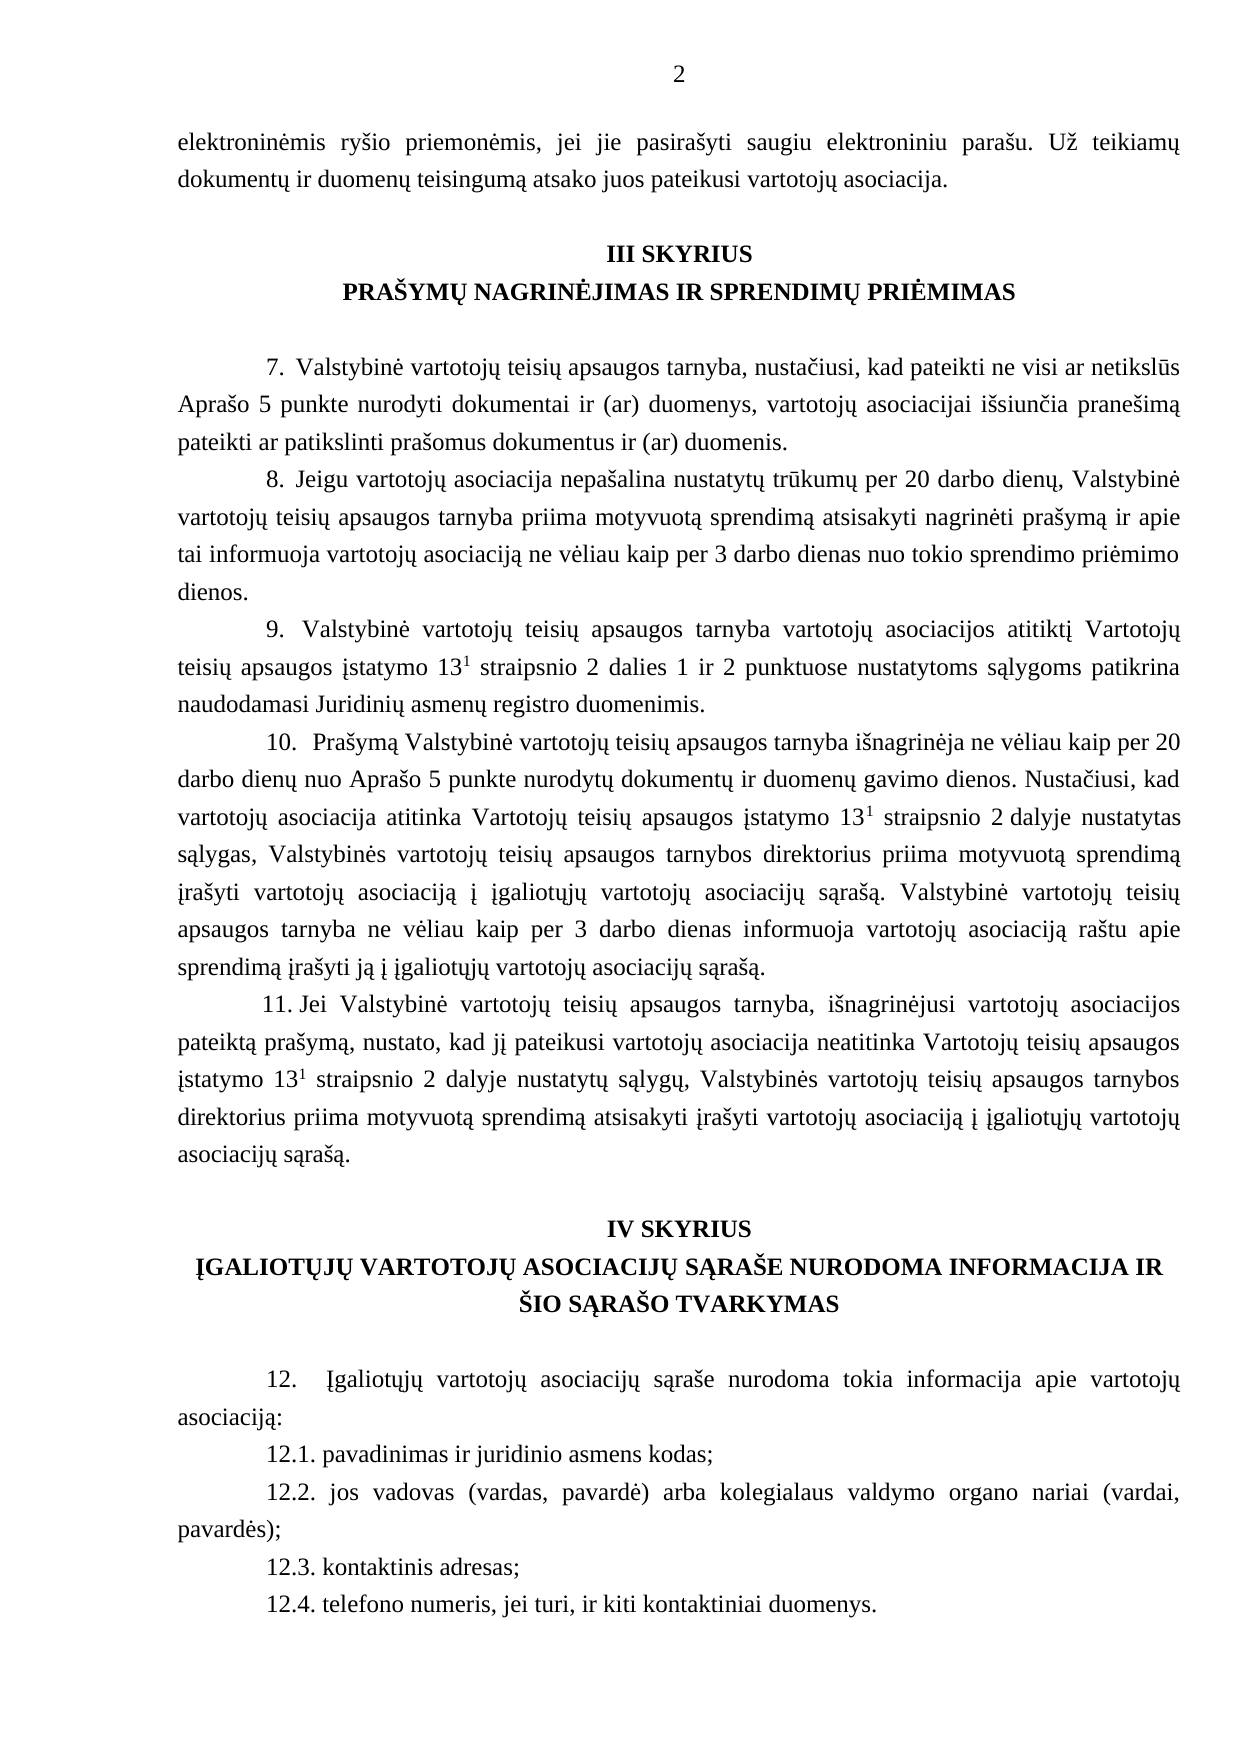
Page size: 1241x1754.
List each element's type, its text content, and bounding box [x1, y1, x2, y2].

text 12.2. jos vadovas (vardas, pavardė) arba kolegialaus valdymo organo nariai (vardai, pavardės); [177, 1468, 1181, 1543]
text III SKYRIUS [177, 231, 1181, 268]
text 8. Jeigu vartotojų asociacija nepašalina nustatytų trūkumų per 20 darbo dienų, Valstybinė vartotojų teisių apsaugos tarnyba priima motyvuotą sprendimą atsisakyti nagrinėti prašymą ir apie tai informuoja vartotojų asociaciją ne vėliau kaip per 3 darbo dienas nuo tokio sprendimo priėmimo dienos. [177, 456, 1181, 606]
text ĮGALIOTŲJŲ VARTOTOJŲ ASOCIACIJŲ SĄRAŠE NURODOMA INFORMACIJA IR ŠIO SĄRAŠO TVARKYMAS [177, 1243, 1181, 1318]
text 11. Jei Valstybinė vartotojų teisių apsaugos tarnyba, išnagrinėjusi vartotojų asociacijos pateiktą prašymą, nustato, kad jį pateikusi vartotojų asociacija neatitinka Vartotojų teisių apsaugos įstatymo 131 straipsnio 2 dalyje nustatytų sąlygų, Valstybinės vartotojų teisių apsaugos tarnybos direktorius priima motyvuotą sprendimą atsisakyti įrašyti vartotojų asociaciją į įgaliotųjų vartotojų asociacijų sąrašą. [177, 981, 1181, 1168]
text 9. Valstybinė vartotojų teisių apsaugos tarnyba vartotojų asociacijos atitiktį Vartotojų teisių apsaugos įstatymo 131 straipsnio 2 dalies 1 ir 2 punktuose nustatytoms sąlygoms patikrina naudodamasi Juridinių asmenų registro duomenimis. [177, 606, 1181, 718]
text IV SKYRIUS [177, 1206, 1181, 1243]
text 12.1. pavadinimas ir juridinio asmens kodas; [177, 1431, 1181, 1468]
text 10. Prašymą Valstybinė vartotojų teisių apsaugos tarnyba išnagrinėja ne vėliau kaip per 20 darbo dienų nuo Aprašo 5 punkte nurodytų dokumentų ir duomenų gavimo dienos. Nustačiusi, kad vartotojų asociacija atitinka Vartotojų teisių apsaugos įstatymo 131 straipsnio 2 dalyje nustatytas sąlygas, Valstybinės vartotojų teisių apsaugos tarnybos direktorius priima motyvuotą sprendimą įrašyti vartotojų asociaciją į įgaliotųjų vartotojų asociacijų sąrašą. Valstybinė vartotojų teisių apsaugos tarnyba ne vėliau kaip per 3 darbo dienas informuoja vartotojų asociaciją raštu apie sprendimą įrašyti ją į įgaliotųjų vartotojų asociacijų sąrašą. [177, 718, 1181, 981]
text elektroninėmis ryšio priemonėmis, jei jie pasirašyti saugiu elektroniniu parašu. Už teikiamų dokumentų ir duomenų teisingumą atsako juos pateikusi vartotojų asociacija. [177, 118, 1181, 193]
text 12. Įgaliotųjų vartotojų asociacijų sąraše nurodoma tokia informacija apie vartotojų asociaciją: [177, 1356, 1181, 1431]
text 12.4. telefono numeris, jei turi, ir kiti kontaktiniai duomenys. [177, 1581, 1181, 1618]
text 12.3. kontaktinis adresas; [177, 1543, 1181, 1581]
text 7. Valstybinė vartotojų teisių apsaugos tarnyba, nustačiusi, kad pateikti ne visi ar netikslūs Aprašo 5 punkte nurodyti dokumentai ir (ar) duomenys, vartotojų asociacijai išsiunčia pranešimą pateikti ar patikslinti prašomus dokumentus ir (ar) duomenis. [177, 343, 1181, 456]
text PRAŠYMŲ NAGRINĖJIMAS IR SPRENDIMŲ PRIĖMIMAS [177, 268, 1181, 306]
